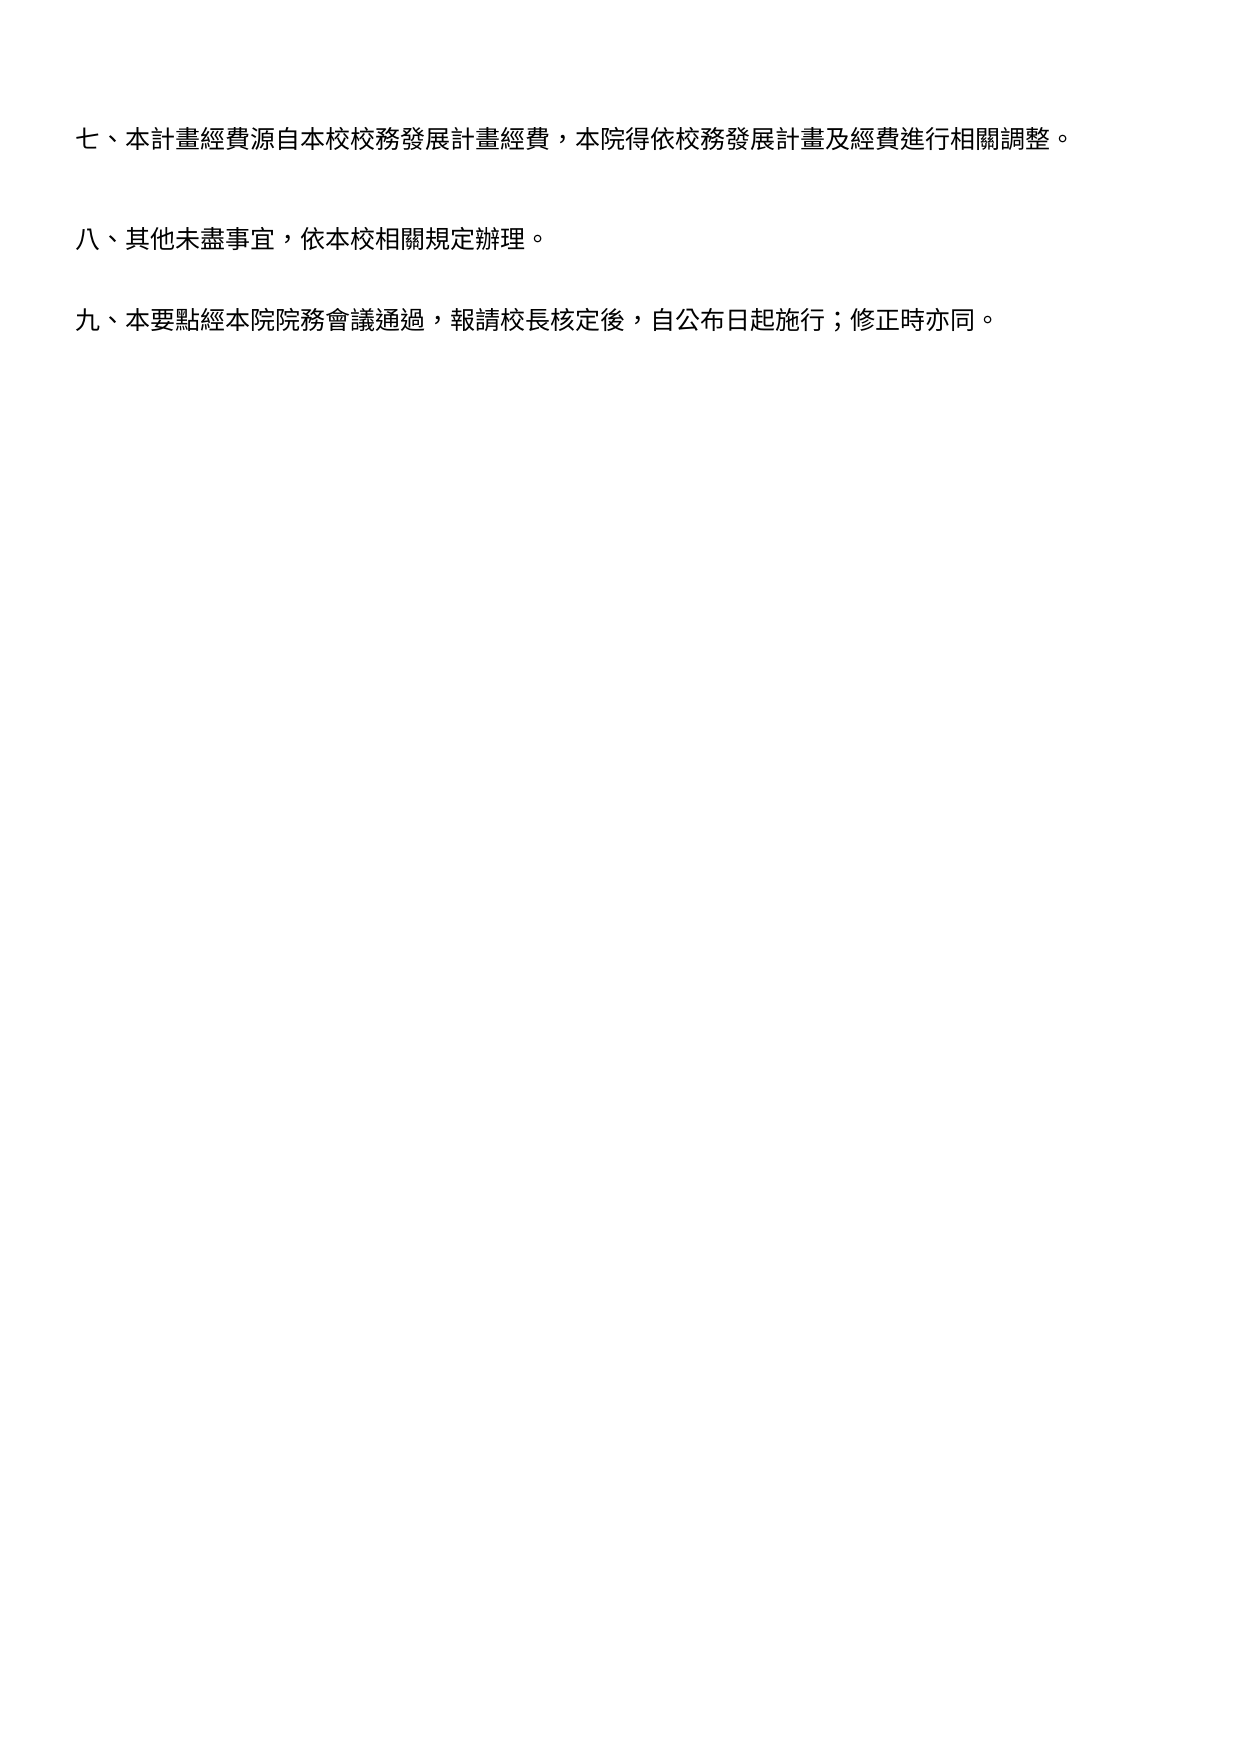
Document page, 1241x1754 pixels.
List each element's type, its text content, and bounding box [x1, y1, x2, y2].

text 九、本要點經本院院務會議通過，報請校長核定後，自公布日起施行；修正時亦同。 [75, 296, 1165, 337]
text 七、本計畫經費源自本校校務發展計畫經費，本院得依校務發展計畫及經費進行相關調整。 [75, 96, 1165, 158]
text 八、其他未盡事宜，依本校相關規定辦理。 [75, 196, 1165, 258]
